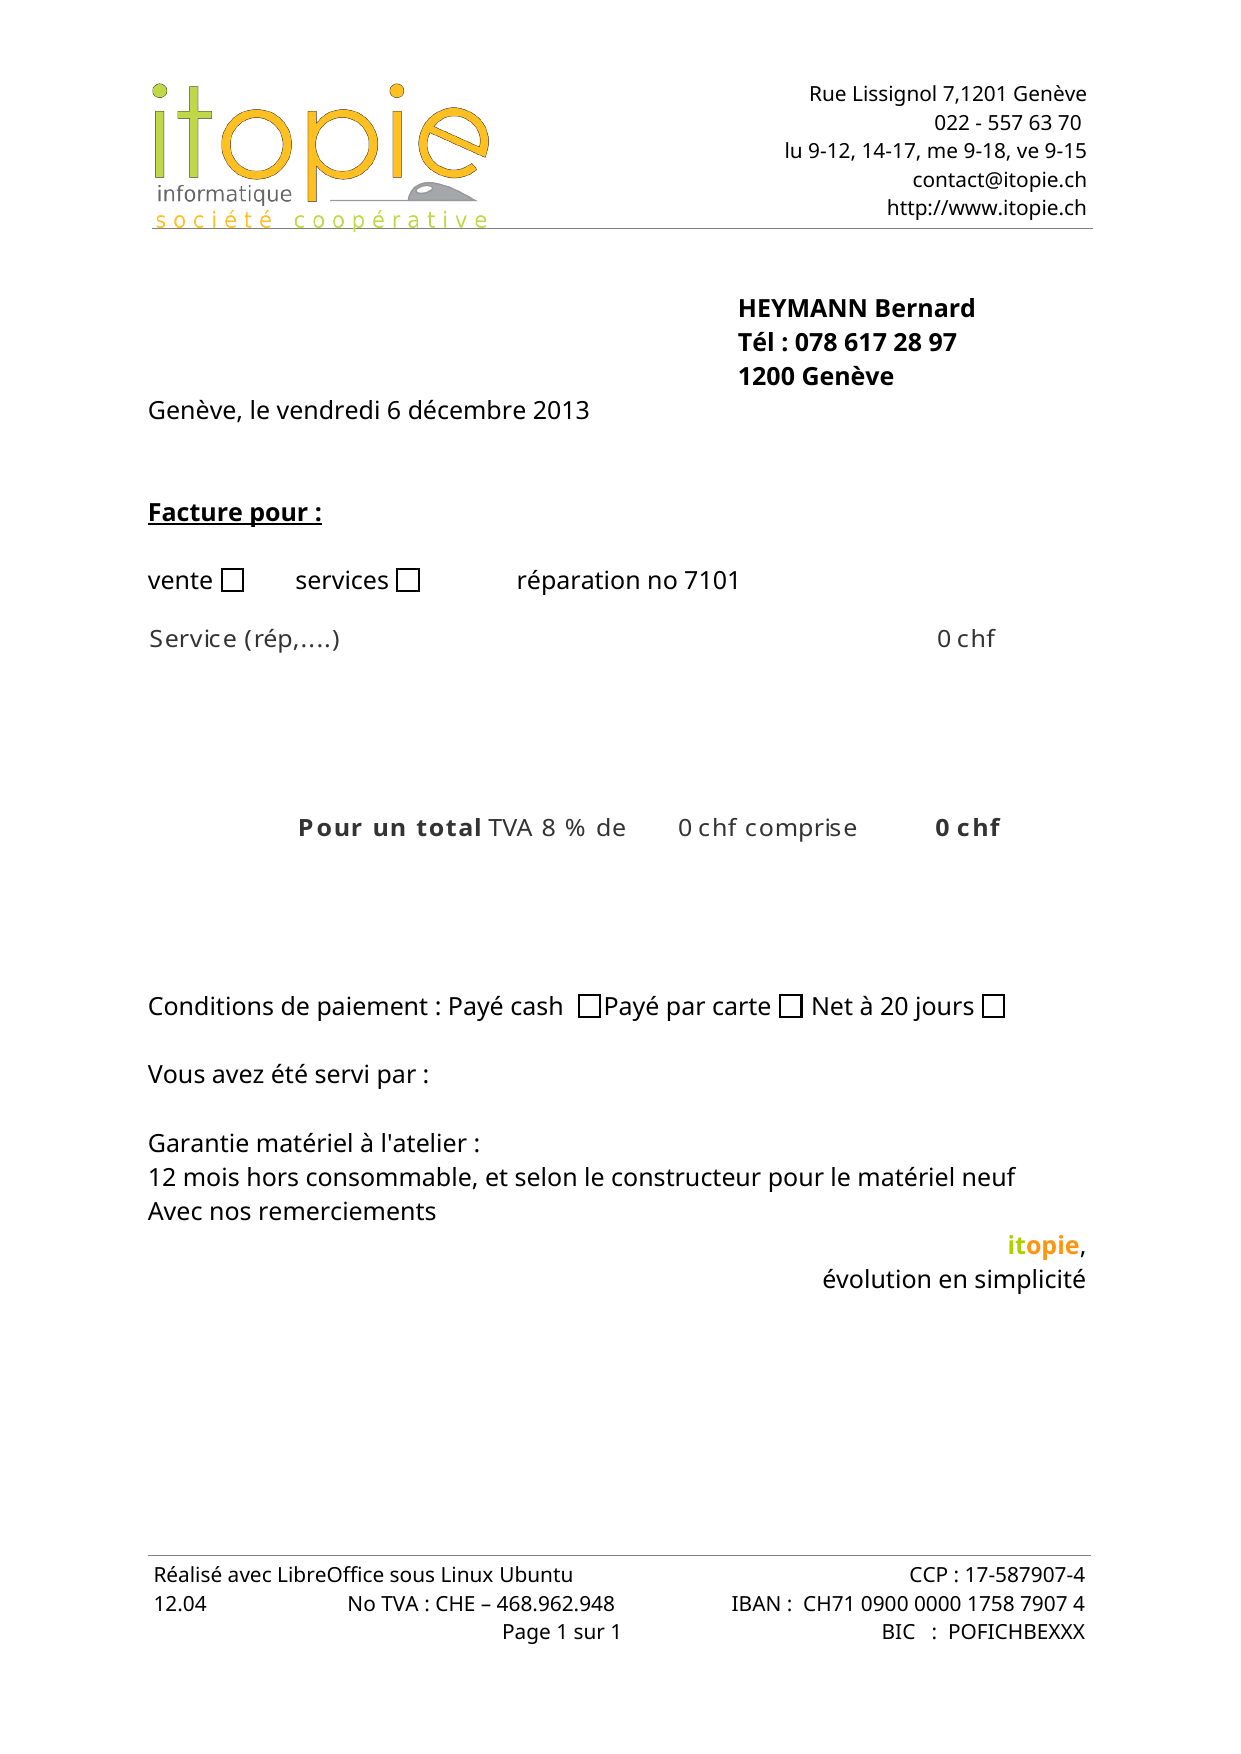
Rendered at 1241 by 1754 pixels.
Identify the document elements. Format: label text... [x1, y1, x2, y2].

picture [138, 72, 500, 244]
text 1200 Genève [148, 358, 1093, 392]
text vente services réparation no 7101 [148, 563, 1093, 597]
text Avec nos remerciements [148, 1193, 1093, 1227]
text évolution en simplicité [148, 1262, 1093, 1296]
text Vous avez été servi par : [148, 1057, 1093, 1091]
text Conditions de paiement : Payé cash Payé par carte Net à 20 jours [148, 989, 1093, 1023]
text Genève, le vendredi 6 décembre 2013 [148, 392, 1093, 427]
text itopie, [148, 1227, 1093, 1262]
text HEYMANN Bernard [148, 290, 1093, 324]
text Garantie matériel à l'atelier : [148, 1125, 1093, 1159]
text 12 mois hors consommable, et selon le constructeur pour le matériel neuf [148, 1159, 1093, 1193]
text Facture pour : [148, 495, 1093, 529]
text Tél : 078 617 28 97 [148, 324, 1093, 358]
